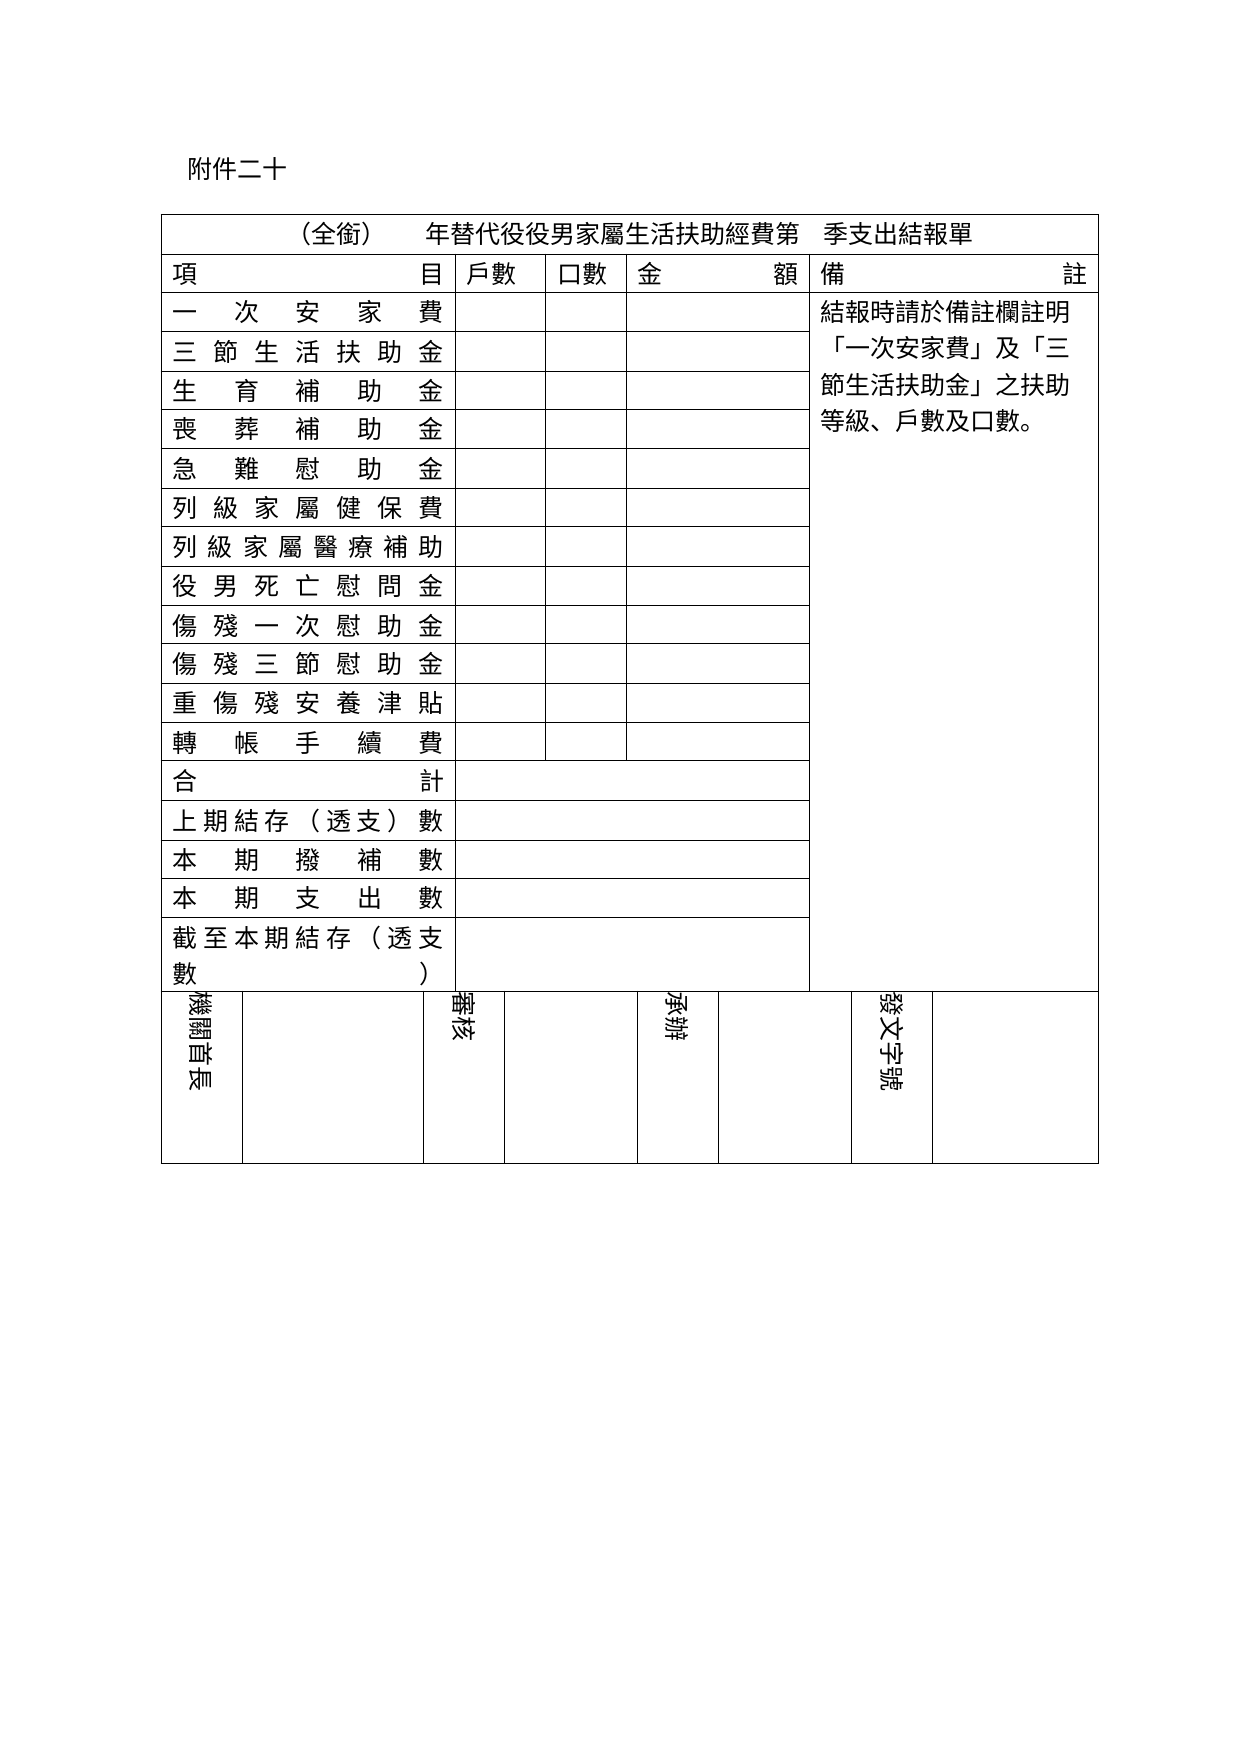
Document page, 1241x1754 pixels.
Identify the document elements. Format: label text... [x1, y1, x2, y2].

table_cell [627, 372, 809, 409]
table_cell 傷殘三節慰助金 [162, 644, 455, 683]
table_cell [546, 527, 626, 566]
table_cell [243, 992, 423, 1163]
table_cell 金額 [627, 255, 809, 292]
table_cell [456, 372, 545, 409]
table_cell [456, 449, 545, 488]
table_cell 發文字號 [852, 992, 932, 1163]
table_cell [627, 723, 809, 760]
table_cell [627, 489, 809, 526]
table_cell [627, 527, 809, 566]
table_cell [627, 684, 809, 722]
table_cell 生育補助金 [162, 372, 455, 409]
table_cell 本期撥補數 [162, 841, 455, 877]
table_cell 戶數 [456, 255, 545, 292]
table_cell [627, 644, 809, 683]
table_cell [456, 606, 545, 643]
table_cell [456, 761, 809, 800]
table_cell [456, 527, 545, 566]
table_cell 急難慰助金 [162, 449, 455, 488]
table_cell 備註 [810, 255, 1098, 292]
table_cell [719, 992, 851, 1163]
table_cell [505, 992, 637, 1163]
table_cell [456, 567, 545, 605]
table_cell [546, 489, 626, 526]
table_cell [627, 449, 809, 488]
table_cell 傷殘一次慰助金 [162, 606, 455, 643]
table_cell [627, 410, 809, 448]
table_cell [456, 684, 545, 722]
table_cell [933, 992, 1098, 1163]
table_cell 截至本期結存（透支數） [162, 918, 455, 991]
table_cell 上期結存（透支）數 [162, 801, 455, 839]
table_header （全銜） 年替代役役男家屬生活扶助經費第 季支出結報單 [162, 215, 1098, 253]
table_cell 合計 [162, 761, 455, 800]
table_cell [627, 293, 809, 331]
table_cell 審核 [424, 992, 504, 1163]
table_cell [546, 567, 626, 605]
table_cell 三節生活扶助金 [162, 332, 455, 371]
table_cell 本期支出數 [162, 879, 455, 917]
table_cell [546, 293, 626, 331]
table_cell 口數 [546, 255, 626, 292]
table_cell 喪葬補助金 [162, 410, 455, 448]
table_cell [546, 332, 626, 371]
table_cell [546, 606, 626, 643]
table_cell [627, 606, 809, 643]
table_cell 轉帳手續費 [162, 723, 455, 760]
table_cell [456, 918, 809, 991]
table_cell [546, 644, 626, 683]
table_cell [456, 489, 545, 526]
table_cell 結報時請於備註欄註明「一次安家費」及「三 節生活扶助金」之扶助 等級、戶數及口數。 [810, 293, 1098, 991]
table_cell [627, 332, 809, 371]
table_cell [546, 410, 626, 448]
text 附件二十 [187, 150, 1053, 186]
table_cell [456, 644, 545, 683]
table_cell [546, 684, 626, 722]
table_cell [456, 801, 809, 839]
table_cell 重傷殘安養津貼 [162, 684, 455, 722]
table_cell [546, 723, 626, 760]
table_cell [627, 567, 809, 605]
table_cell [456, 879, 809, 917]
table_cell [456, 293, 545, 331]
table_cell 機關首長 [162, 992, 242, 1163]
table_cell [456, 332, 545, 371]
table_cell [456, 841, 809, 877]
table_cell 列級家屬醫療補助 [162, 527, 455, 566]
table_cell 列級家屬健保費 [162, 489, 455, 526]
table_cell [456, 410, 545, 448]
table_cell [456, 723, 545, 760]
table_cell [546, 449, 626, 488]
table_cell 役男死亡慰問金 [162, 567, 455, 605]
table_cell 一次安家費 [162, 293, 455, 331]
table_cell 項目 [162, 255, 455, 292]
table_cell 承辦 [638, 992, 718, 1163]
table_cell [546, 372, 626, 409]
